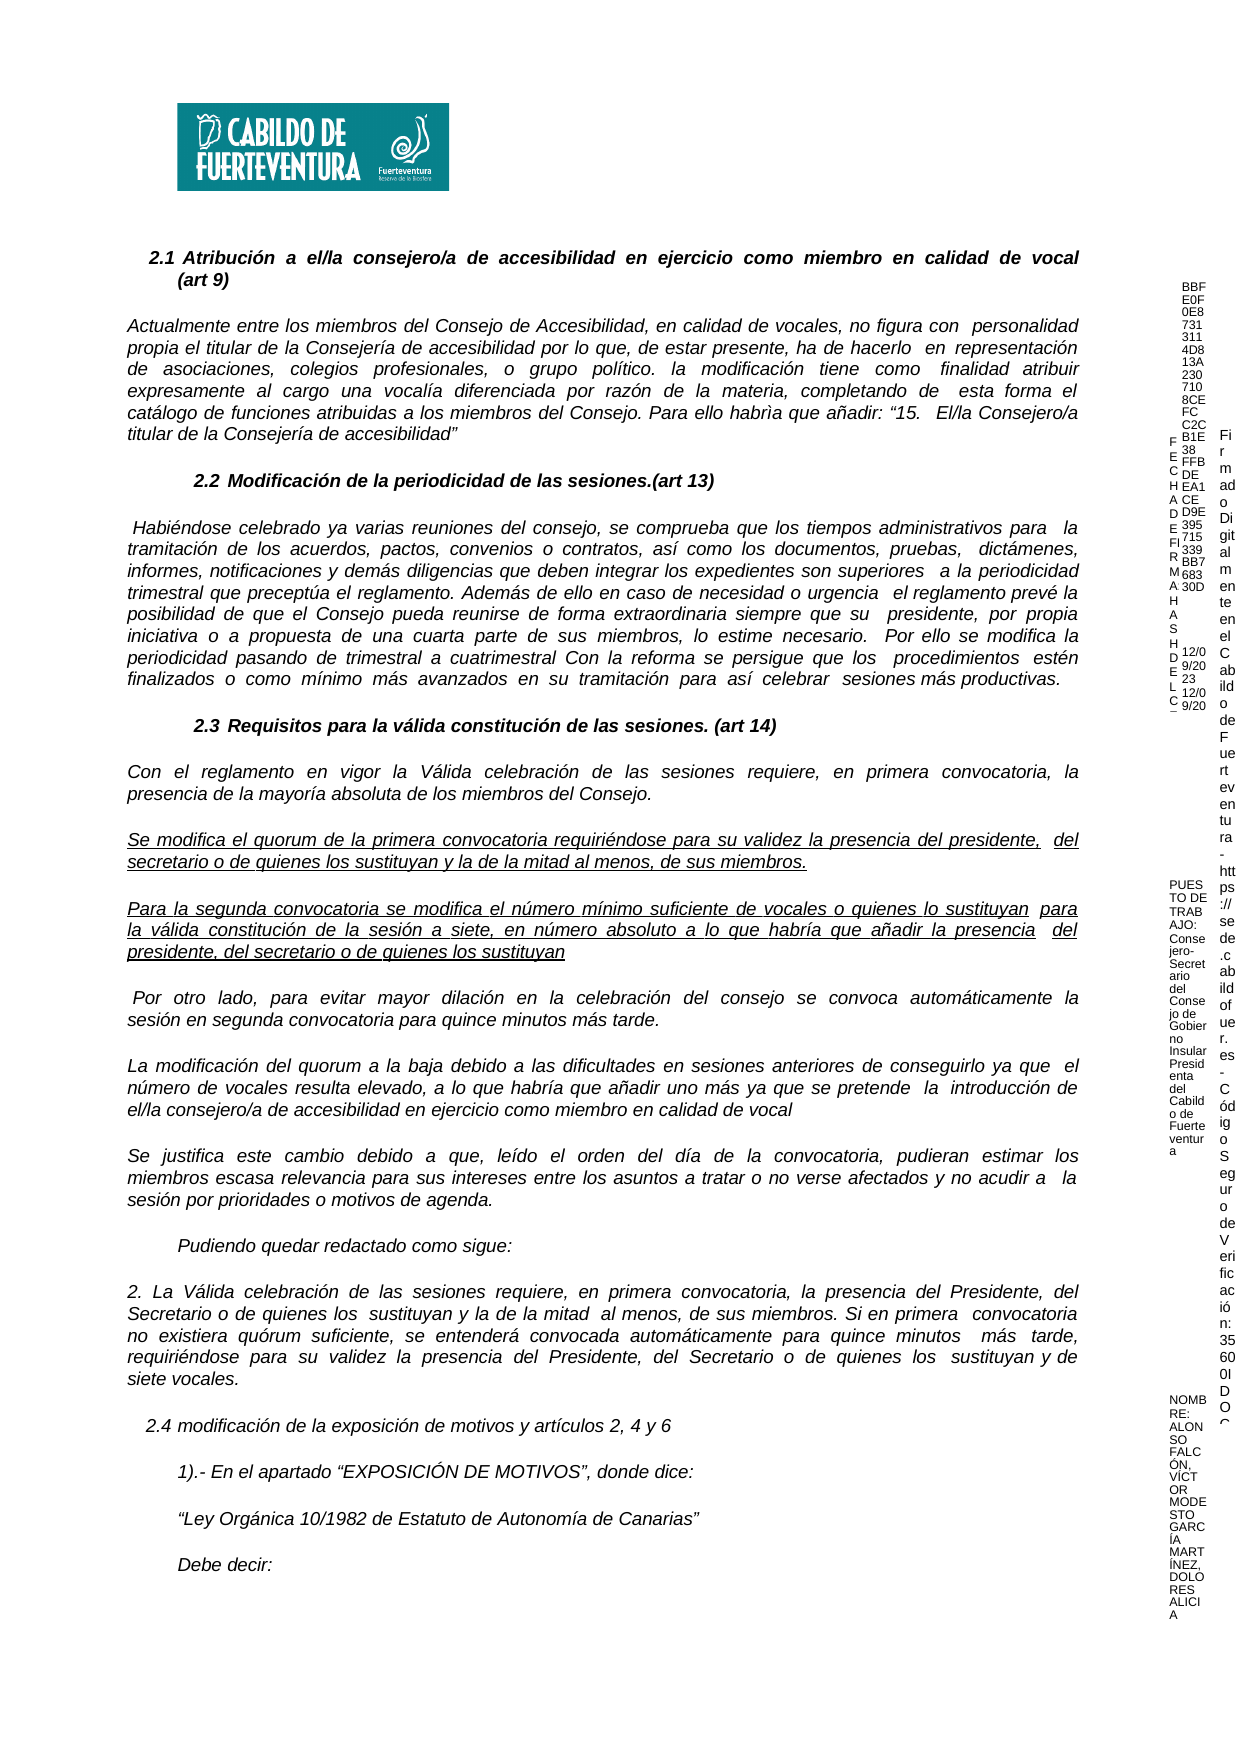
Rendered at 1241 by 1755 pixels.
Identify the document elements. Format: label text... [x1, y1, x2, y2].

text Se modifica el quorum de la primera convocatoria requiriéndose para su validez la presencia del presidente, del secretario o de quienes los sustituyan y la de la mitad al menos, de sus miembros. [127, 829, 1079, 872]
text La modificación del quorum a la baja debido a las dificultades en sesiones anteriores de conseguirlo ya que el número de vocales resulta elevado, a lo que habría que añadir uno más ya que se pretende la introducción de el/la consejero/a de accesibilidad en ejercicio como miembro en calidad de vocal [127, 1055, 1079, 1120]
text FECHA DE FIRMA: HASH DEL CERTIFICADO: [1169, 435, 1184, 712]
text NOMBRE: [1169, 1394, 1209, 1421]
text [1167, 1393, 1209, 1625]
text [1167, 878, 1209, 1183]
list Modificación de la periodicidad de las sesiones.(art 13) [194, 470, 1167, 492]
text Actualmente entre los miembros del Consejo de Accesibilidad, en calidad de vocales, no figura con personalidad propia el titular de la Consejería de accesibilidad por lo que, de estar presente, ha de hacerlo en representación de asociaciones, colegios profesionales, o grupo político. la modificación tiene como finalidad atribuir expresamente al cargo una vocalía diferenciada por razón de la materia, completando de esta forma el catálogo de funciones atribuidas a los miembros del Consejo. Para ello habrìa que añadir: “15. El/la Consejero/a titular de la Consejería de accesibilidad” [127, 315, 1079, 445]
list modificación de la exposición de motivos y artículos 2, 4 y 6 1).- En el apartado “EXPOSICIÓN DE MOTIVOS”, donde dice: “Ley Orgánica 10/1982 de Estatuto de Autonomía de Canarias” Debe decir: [146, 1414, 707, 1575]
text Se justifica este cambio debido a que, leído el orden del día de la convocatoria, pudieran estimar los miembros escasa relevancia para sus intereses entre los asuntos a tratar o no verse afectados y no acudir a la sesión por prioridades o motivos de agenda. [127, 1145, 1079, 1210]
text 12/09/2023 [1182, 646, 1209, 686]
text Consejero-Secretario del Consejo de Gobierno Insular Presidenta del Cabildo de Fuerteventura [1169, 933, 1207, 1158]
list Requisitos para la válida constitución de las sesiones. (art 14) [194, 715, 1217, 736]
text Habiéndose celebrado ya varias reuniones del consejo, se comprueba que los tiempos administrativos para la tramitación de los acuerdos, pactos, convenios o contratos, así como los documentos, pruebas, dictámenes, informes, notificaciones y demás diligencias que deben integrar los expedientes son superiores a la periodicidad trimestral que preceptúa el reglamento. Además de ello en caso de necesidad o urgencia el reglamento prevé la posibilidad de que el Consejo pueda reunirse de forma extraordinaria siempre que su presidente, por propia iniciativa o a propuesta de una cuarta parte de sus miembros, lo estime necesario. Por ello se modifica la periodicidad pasando de trimestral a cuatrimestral Con la reforma se persigue que los procedimientos estén finalizados o como mínimo más avanzados en su tramitación para así celebrar sesiones más productivas. [127, 516, 1079, 690]
text 2. La Válida celebración de las sesiones requiere, en primera convocatoria, la presencia del Presidente, del Secretario o de quienes los sustituyan y la de la mitad al menos, de sus miembros. Si en primera convocatoria no existiera quórum suficiente, se entenderá convocada automáticamente para quince minutos más tarde, requiriéndose para su validez la presencia del Presidente, del Secretario o de quienes los sustituyan y de siete vocales. [127, 1281, 1079, 1389]
text 12/09/2023 [1182, 686, 1209, 712]
text Firmado Digitalmente en el Cabildo de Fuerteventura - https://sede.cabildofuer.es - Código Seguro de Verificación: 35600IDOC2BB2BAC4D446DDF45B1 [1219, 426, 1236, 1424]
text Para la segunda convocatoria se modifica el número mínimo suficiente de vocales o quienes lo sustituyan para la válida constitución de la sesión a siete, en número absoluto a lo que habría que añadir la presencia del presidente, del secretario o de quienes los sustituyan [127, 897, 1079, 962]
list Atribución a el/la consejero/a de accesibilidad en ejercicio como miembro en calidad de vocal (art 9) [144, 247, 1079, 290]
text Por otro lado, para evitar mayor dilación en la celebración del consejo se convoca automáticamente la sesión en segunda convocatoria para quince minutos más tarde. [127, 987, 1079, 1030]
text ALONSO FALCÓN, VÍCTOR MODESTO GARCÍA MARTÍNEZ, DOLORES ALICIA [1169, 1422, 1207, 1622]
text Pudiendo quedar redactado como sigue: [177, 1235, 1217, 1256]
text PUESTO DE TRABAJO: [1169, 878, 1209, 932]
text Con el reglamento en vigor la Válida celebración de las sesiones requiere, en primera convocatoria, la presencia de la mayoría absoluta de los miembros del Consejo. [127, 761, 1079, 804]
list BBFE0F0E87313114D813A2307108CEFCC2CB1E38 FFBDEEA1CED9E395715339BB768330D3CC2EDAE0 [1182, 282, 1207, 593]
list [1179, 279, 1209, 593]
